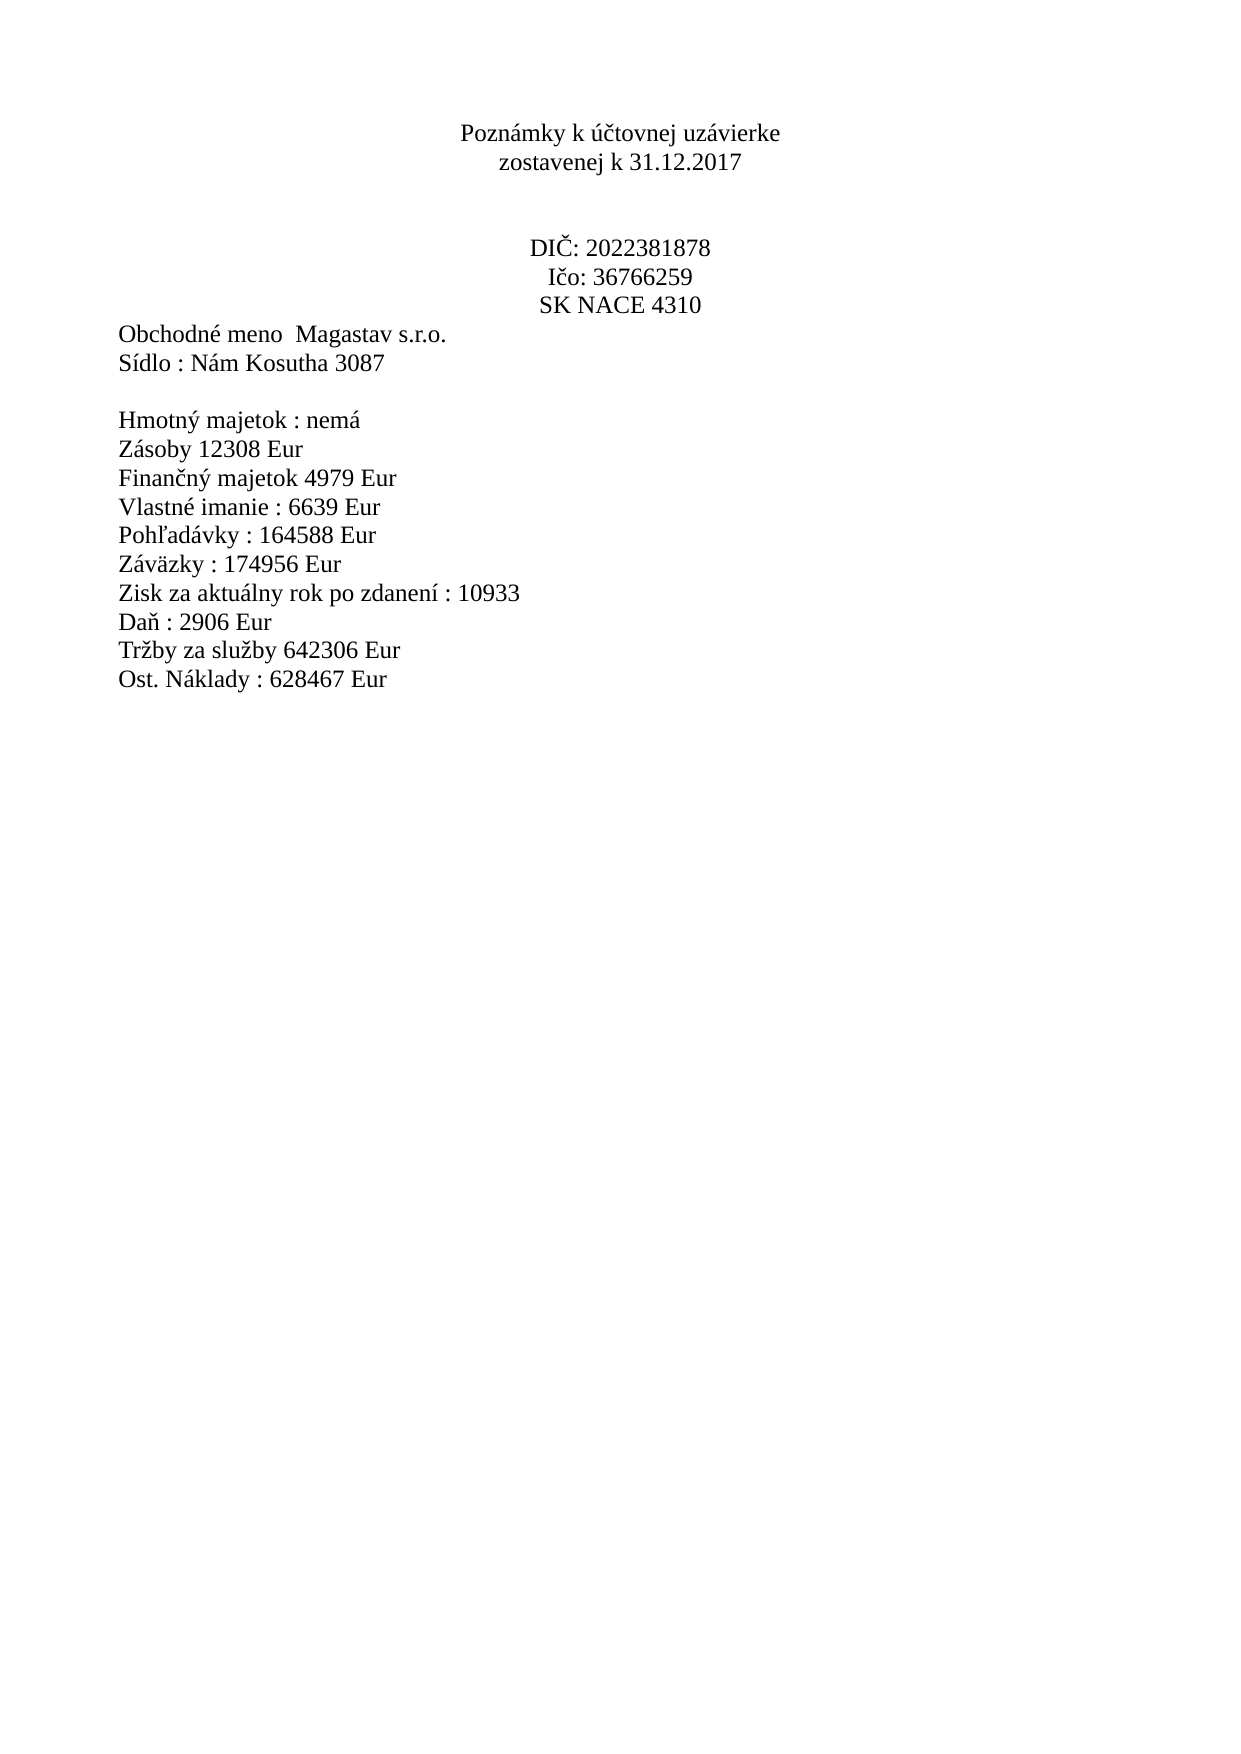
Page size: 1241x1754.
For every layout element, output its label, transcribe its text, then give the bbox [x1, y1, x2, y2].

text Ičo: 36766259 [118, 262, 1122, 291]
text Hmotný majetok : nemá [118, 406, 1122, 434]
text Pohľadávky : 164588 Eur [118, 521, 1122, 549]
text Záväzky : 174956 Eur [118, 549, 1122, 578]
text Daň : 2906 Eur [118, 607, 1122, 636]
text DIČ: 2022381878 [118, 233, 1122, 262]
text zostavenej k 31.12.2017 [118, 147, 1122, 176]
text Obchodné meno Magastav s.r.o. [118, 319, 1122, 348]
text Sídlo : Nám Kosutha 3087 [118, 348, 1122, 377]
text Zásoby 12308 Eur [118, 434, 1122, 463]
text Vlastné imanie : 6639 Eur [118, 492, 1122, 521]
text Ost. Náklady : 628467 Eur [118, 664, 1122, 693]
text Finančný majetok 4979 Eur [118, 463, 1122, 492]
text Poznámky k účtovnej uzávierke [118, 118, 1122, 147]
text SK NACE 4310 [118, 291, 1122, 319]
text Zisk za aktuálny rok po zdanení : 10933 [118, 578, 1122, 607]
text Tržby za služby 642306 Eur [118, 636, 1122, 664]
